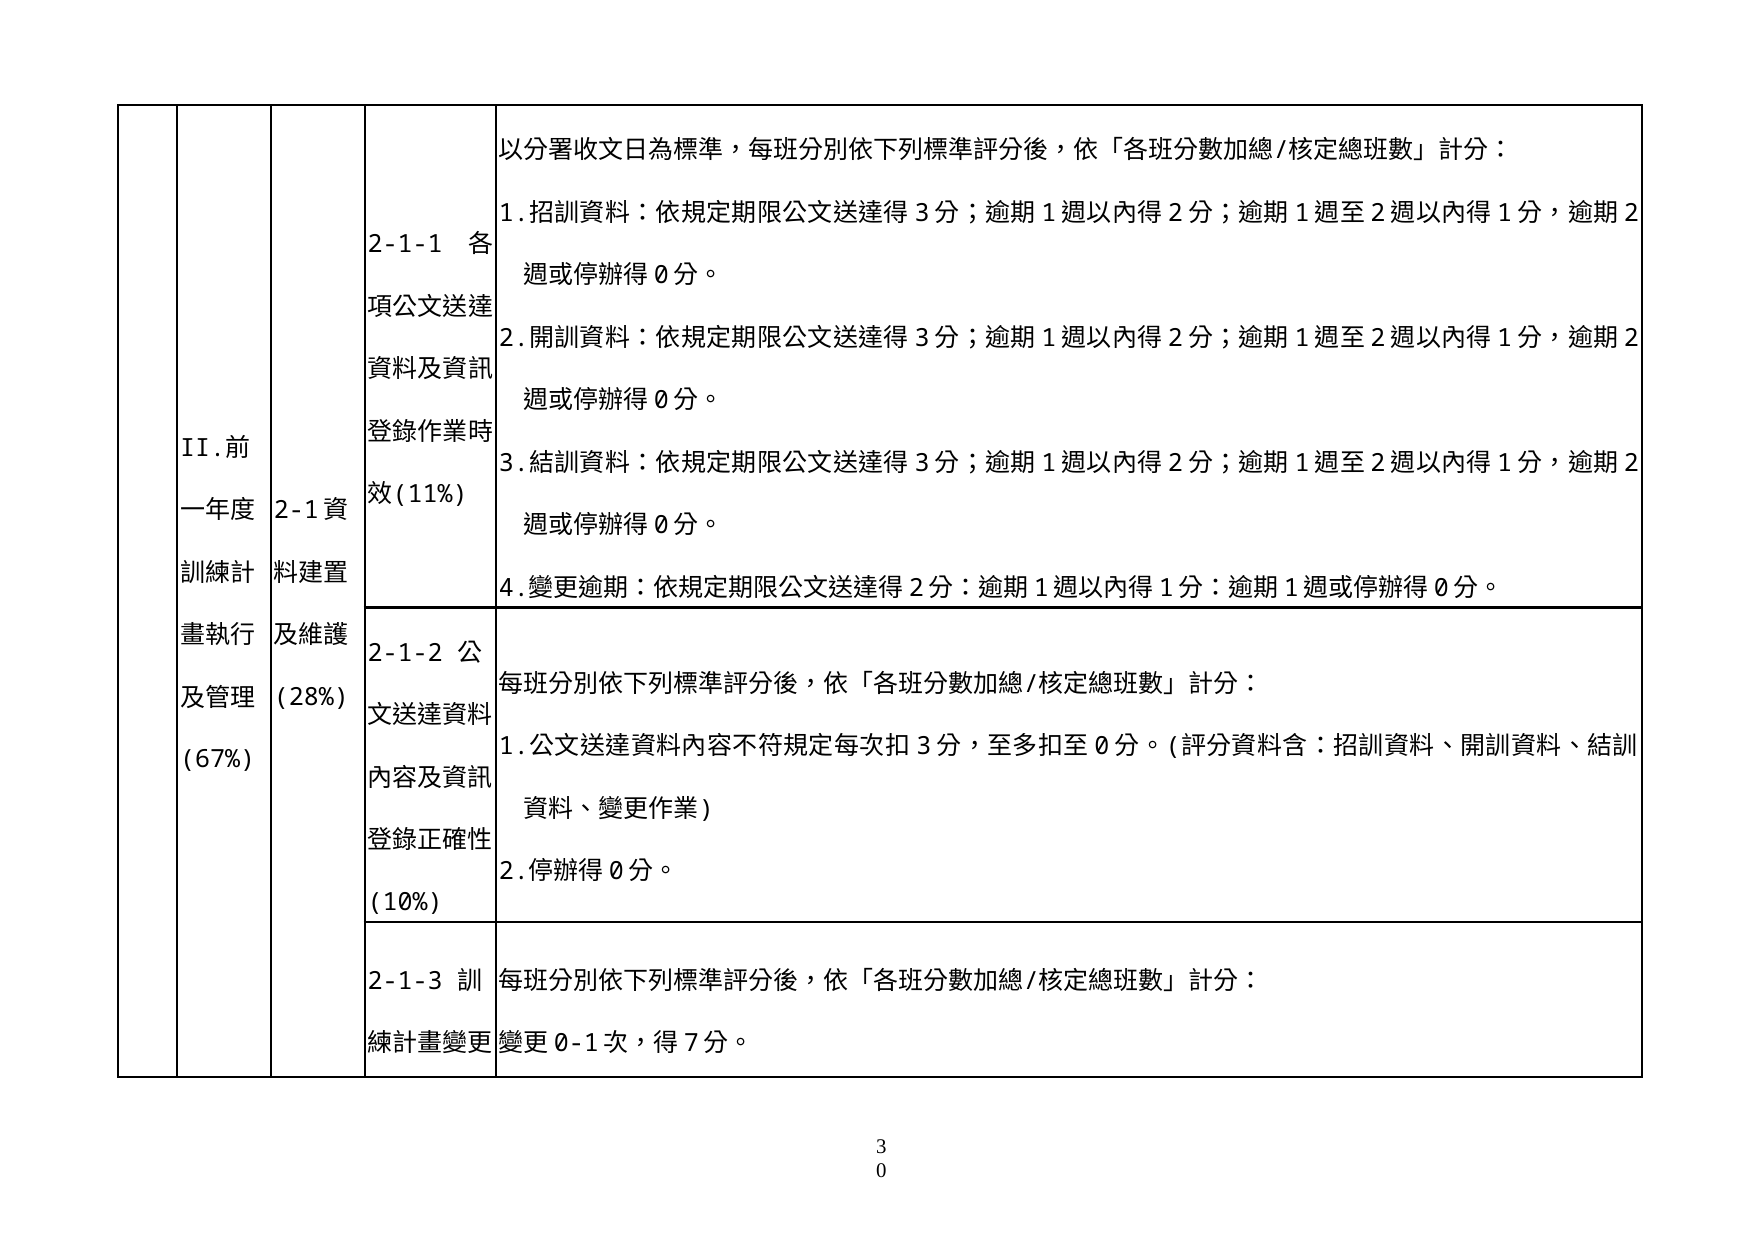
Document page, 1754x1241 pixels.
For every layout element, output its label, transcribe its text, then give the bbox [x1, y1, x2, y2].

table_cell 2-1資料建置及維護(28%) [272, 106, 364, 1076]
table_cell 以分署收文日為標準，每班分別依下列標準評分後，依「各班分數加總/核定總班數」計分： 1.招訓資料：依規定期限公文送達得3分；逾期1週以內得2分；逾期1週至2週以內得1分，逾期2週或停辦得0分。 2.開訓資料：依規定期限公文送達得3分；逾期1週以內得2分；逾期1週至2週以內得1分，逾期2週或停辦得0分。 3.結訓資料：依規定期限公文送達得3分；逾期1週以內得2分；逾期1週至2週以內得1分，逾期2週或停辦得0分。 4.變更逾期：依規定期限公文送達得2分：逾期1週以內得1分：逾期1週或停辦得0分。 [497, 106, 1641, 606]
table_cell [119, 106, 176, 1076]
table_cell 每班分別依下列標準評分後，依「各班分數加總/核定總班數」計分： 變更0-1次，得7分。 [497, 923, 1641, 1076]
table_cell II.前一年度訓練計畫執行及管理(67%) [178, 106, 270, 1076]
table_cell 2-1-2 公文送達資料內容及資訊登錄正確性(10%) [366, 609, 495, 921]
table_cell 2-1-3 訓練計畫變更 [366, 923, 495, 1076]
table_cell 2-1-1 各項公文送達資料及資訊登錄作業時效(11%) [366, 106, 495, 606]
table_cell 每班分別依下列標準評分後，依「各班分數加總/核定總班數」計分： 1.公文送達資料內容不符規定每次扣3分，至多扣至0分。(評分資料含：招訓資料、開訓資料、結訓資料、變更作業) 2.停辦得0分。 [497, 609, 1641, 921]
